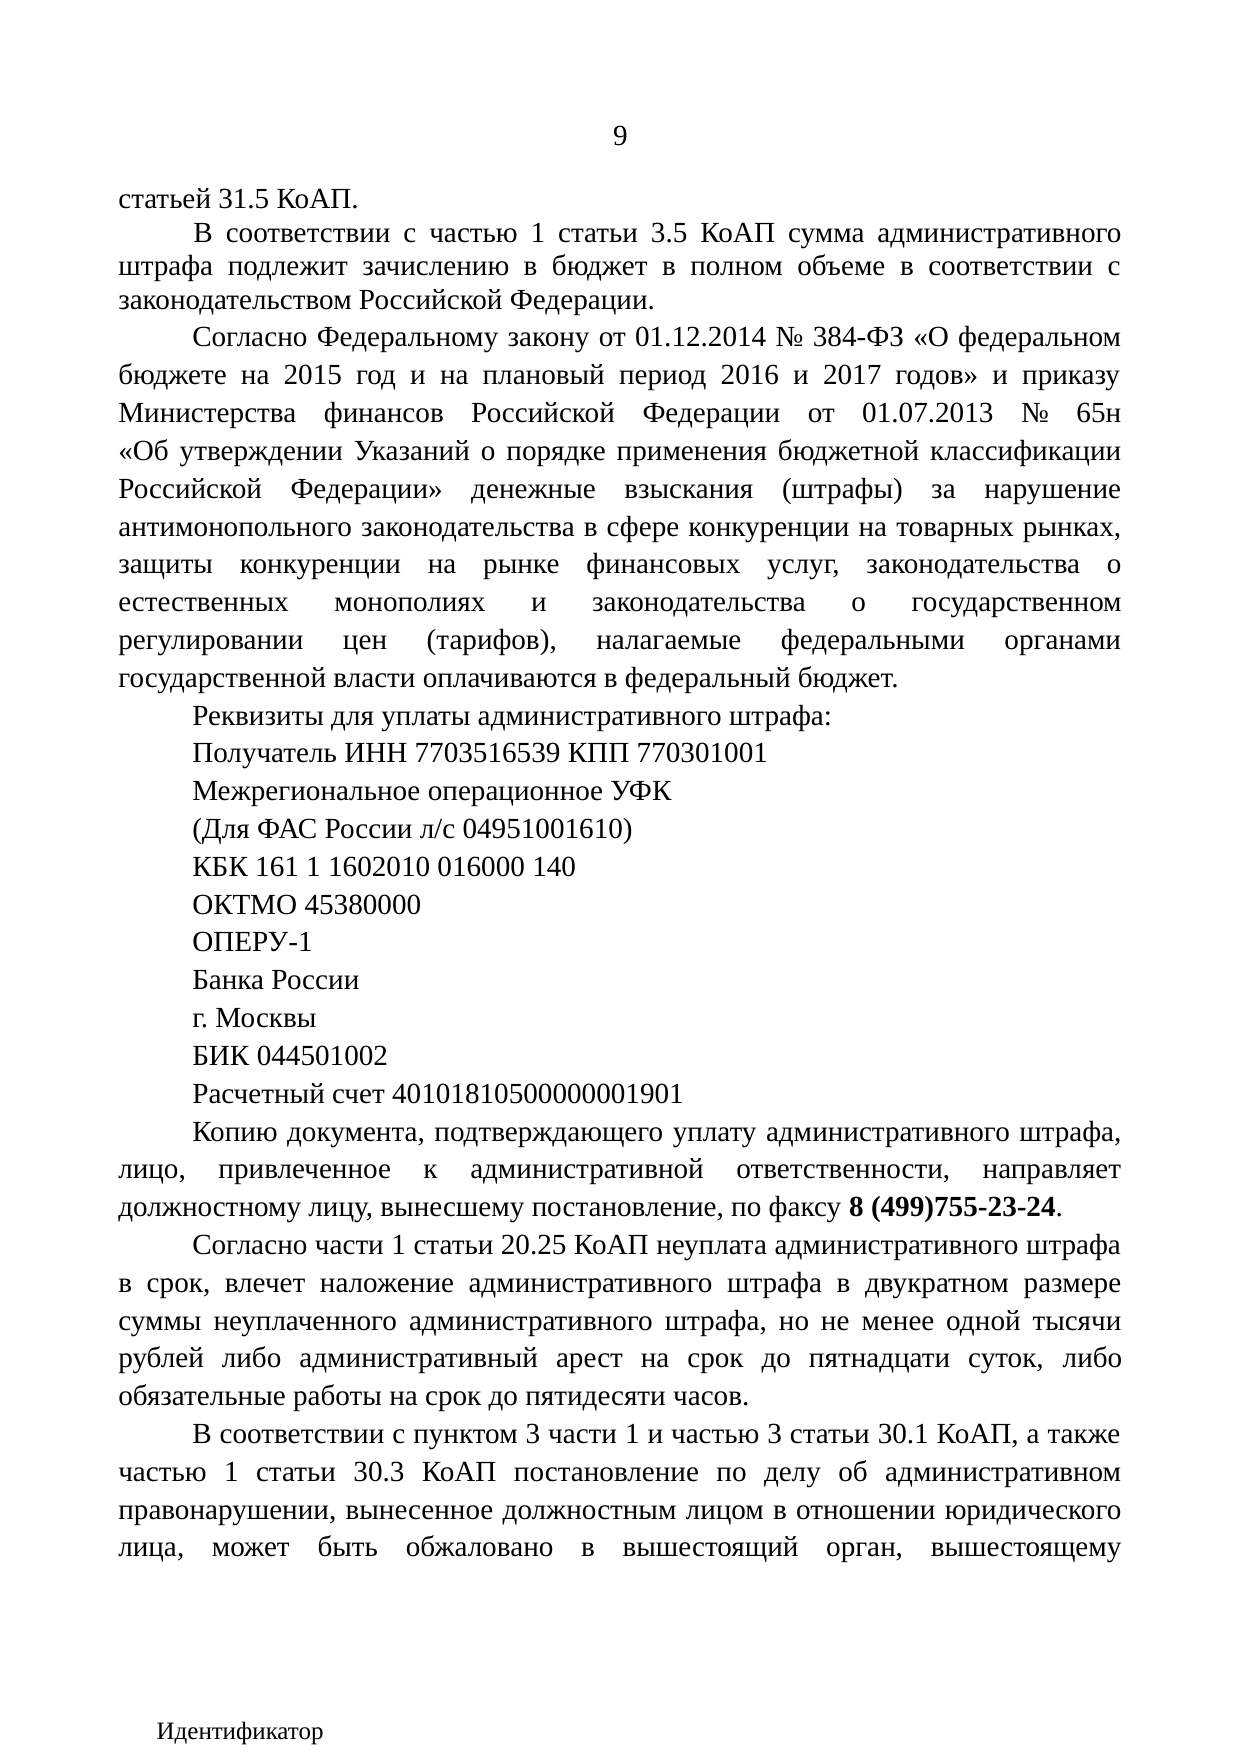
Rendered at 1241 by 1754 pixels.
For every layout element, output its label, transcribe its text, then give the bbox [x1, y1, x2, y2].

text Расчетный счет 40101810500000001901 [118, 1072, 1122, 1109]
text ОПЕРУ-1 [118, 920, 1122, 958]
text В соответствии с частью 1 статьи 3.5 КоАП сумма административного штрафа подлежит зачислению в бюджет в полном объеме в соответствии с законодательством Российской Федерации. [118, 215, 1122, 315]
text статьей 31.5 КоАП. [118, 181, 1122, 215]
text БИК 044501002 [118, 1034, 1122, 1072]
text КБК 161 1 1602010 016000 140 [118, 845, 1122, 882]
text Банка России [118, 958, 1122, 996]
text Межрегиональное операционное УФК [118, 769, 1122, 807]
text Копию документа, подтверждающего уплату административного штрафа, лицо, привлеченное к административной ответственности, направляет должностному лицу, вынесшему постановление, по факсу 8 (499)755-23-24. [118, 1109, 1122, 1223]
text В соответствии с пунктом 3 части 1 и частью 3 статьи 30.1 КоАП, а также частью 1 статьи 30.3 КоАП постановление по делу об административном правонарушении, вынесенное должностным лицом в отношении юридического лица, может быть обжаловано в вышестоящий орган, вышестоящему [118, 1412, 1122, 1563]
text Согласно Федеральному закону от 01.12.2014 № 384-ФЗ «О федеральном бюджете на 2015 год и на плановый период 2016 и 2017 годов» и приказу Министерства финансов Российской Федерации от 01.07.2013 № 65н «Об утверждении Указаний о порядке применения бюджетной классификации Российской Федерации» денежные взыскания (штрафы) за нарушение антимонопольного законодательства в сфере конкуренции на товарных рынках, защиты конкуренции на рынке финансовых услуг, законодательства о естественных монополиях и законодательства о государственном регулировании цен (тарифов), налагаемые федеральными органами государственной власти оплачиваются в федеральный бюджет. [118, 315, 1122, 693]
text Получатель ИНН 7703516539 КПП 770301001 [118, 731, 1122, 769]
text Реквизиты для уплаты административного штрафа: [118, 693, 1122, 731]
text г. Москвы [118, 996, 1122, 1034]
text ОКТМО 45380000 [118, 882, 1122, 920]
text Согласно части 1 статьи 20.25 КоАП неуплата административного штрафа в срок, влечет наложение административного штрафа в двукратном размере суммы неуплаченного административного штрафа, но не менее одной тысячи рублей либо административный арест на срок до пятнадцати суток, либо обязательные работы на срок до пятидесяти часов. [118, 1223, 1122, 1412]
text (Для ФАС России л/с 04951001610) [118, 807, 1122, 845]
